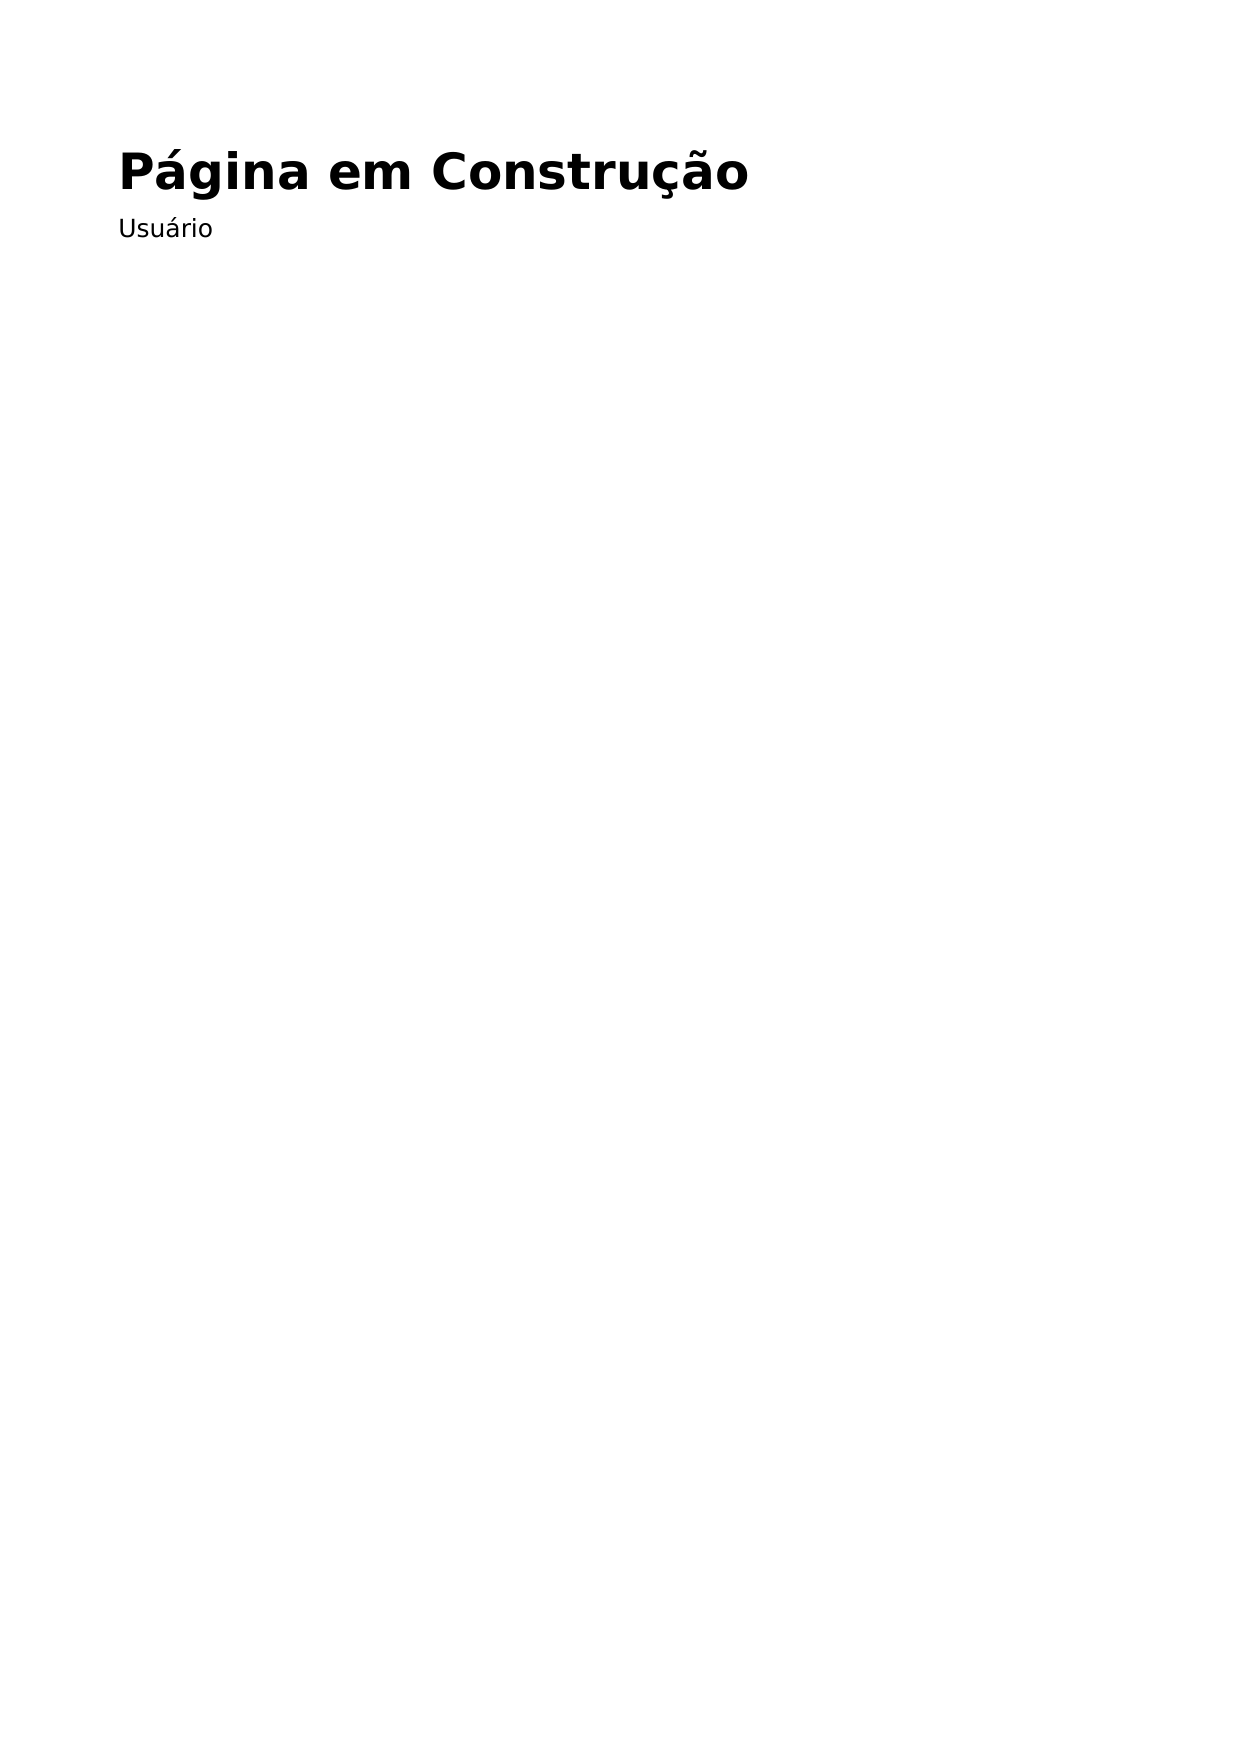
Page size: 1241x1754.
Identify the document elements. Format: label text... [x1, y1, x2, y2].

text Usuário [118, 214, 1122, 243]
subtitle Página em Construção [118, 143, 1122, 201]
